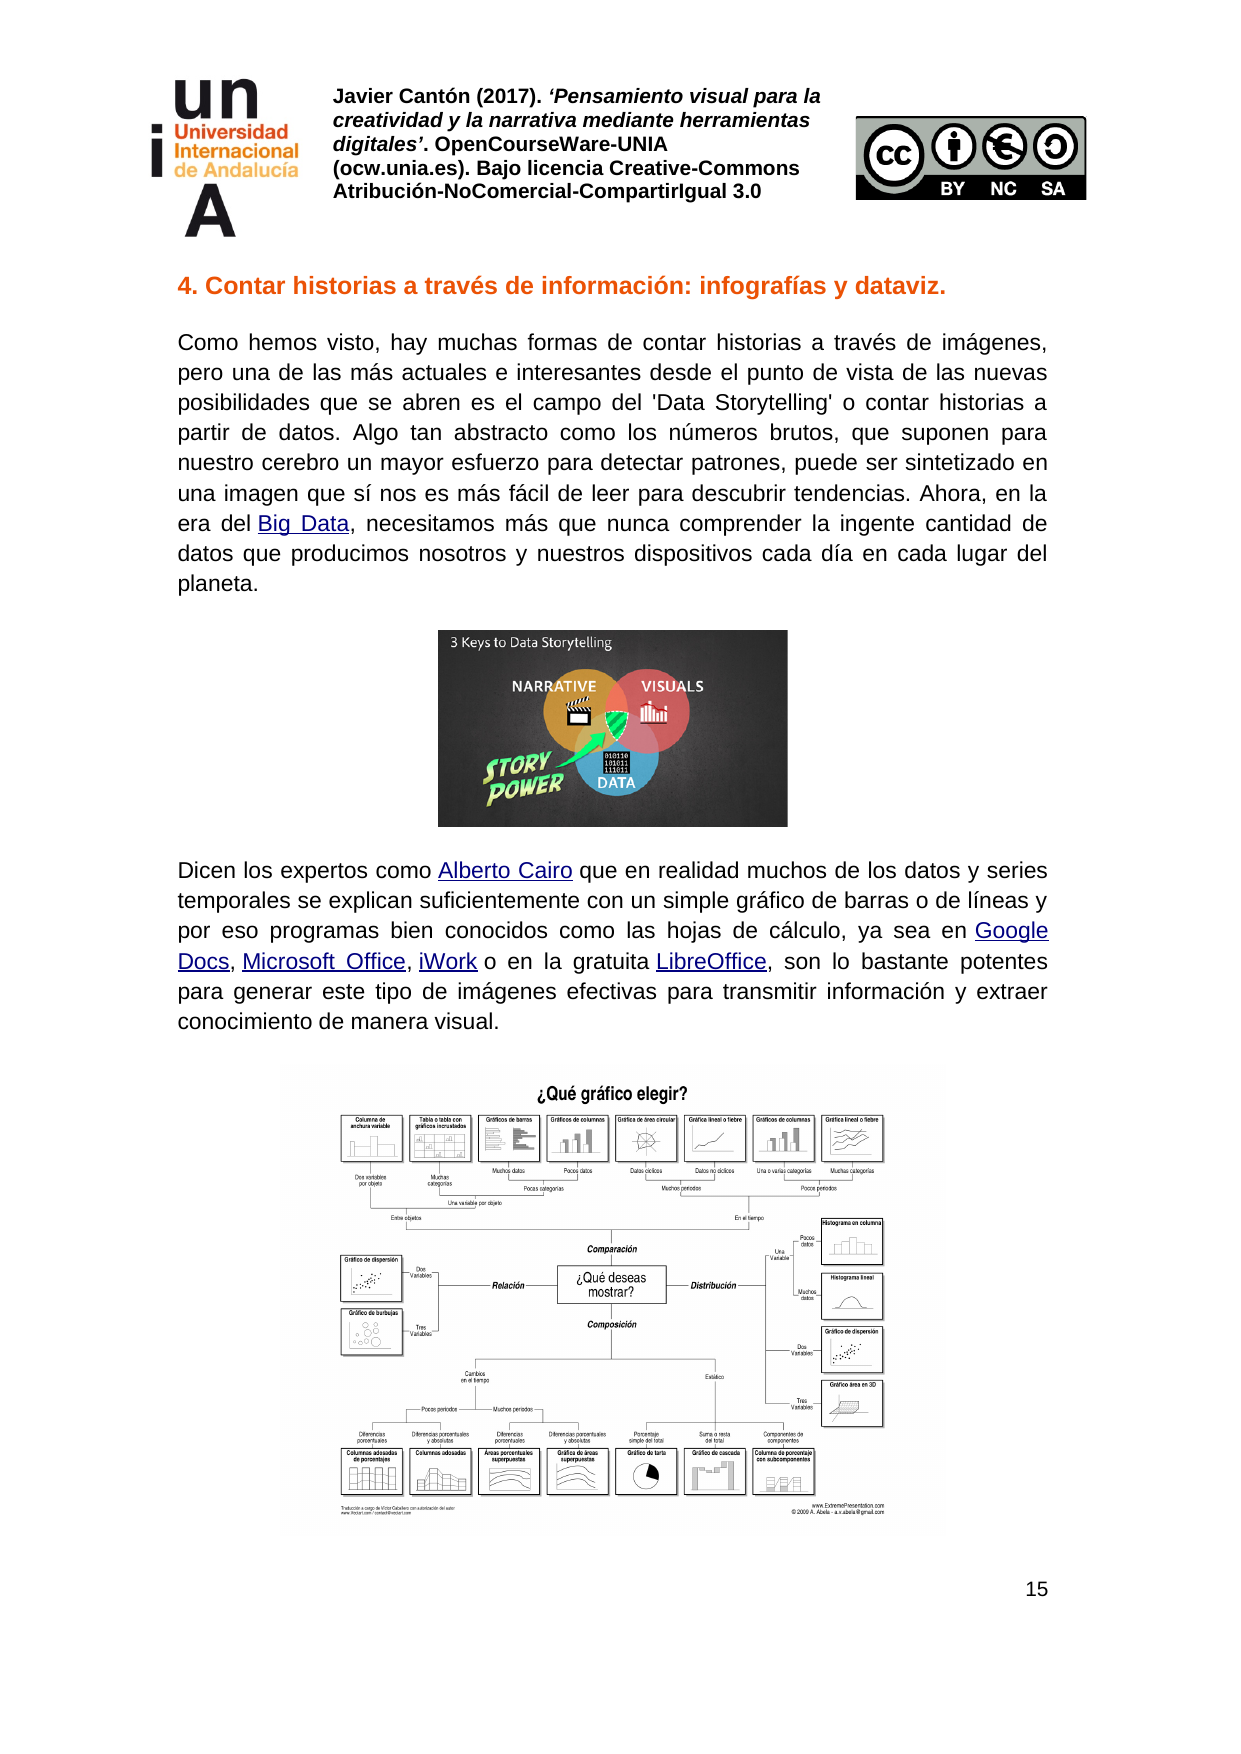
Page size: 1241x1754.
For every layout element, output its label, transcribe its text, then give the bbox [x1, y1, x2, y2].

text Como hemos visto, hay muchas formas de contar historias a través de imágenes, pero una de las más actuales e interesantes desde el punto de vista de las nuevas posibilidades que se abren es el campo del 'Data Storytelling' o contar historias a partir de datos. Algo tan abstracto como los números brutos, que suponen para nuestro cerebro un mayor esfuerzo para detectar patrones, puede ser sintetizado en una imagen que sí nos es más fácil de leer para descubrir tendencias. Ahora, en la era del Big Data, necesitamos más que nunca comprender la ingente cantidad de datos que producimos nosotros y nuestros dispositivos cada día en cada lugar del planeta. [177, 328, 1048, 597]
text 4. Contar historias a través de información: infografías y dataviz. [177, 271, 1048, 300]
text Dicen los expertos como Alberto Cairo que en realidad muchos de los datos y series temporales se explican suficientemente con un simple gráfico de barras o de líneas y por eso programas bien conocidos como las hojas de cálculo, ya sea en Google Docs, Microsoft Office, iWork o en la gratuita LibreOffice, son lo bastante potentes para generar este tipo de imágenes efectivas para transmitir información y extraer conocimiento de manera visual. [177, 857, 1048, 1034]
